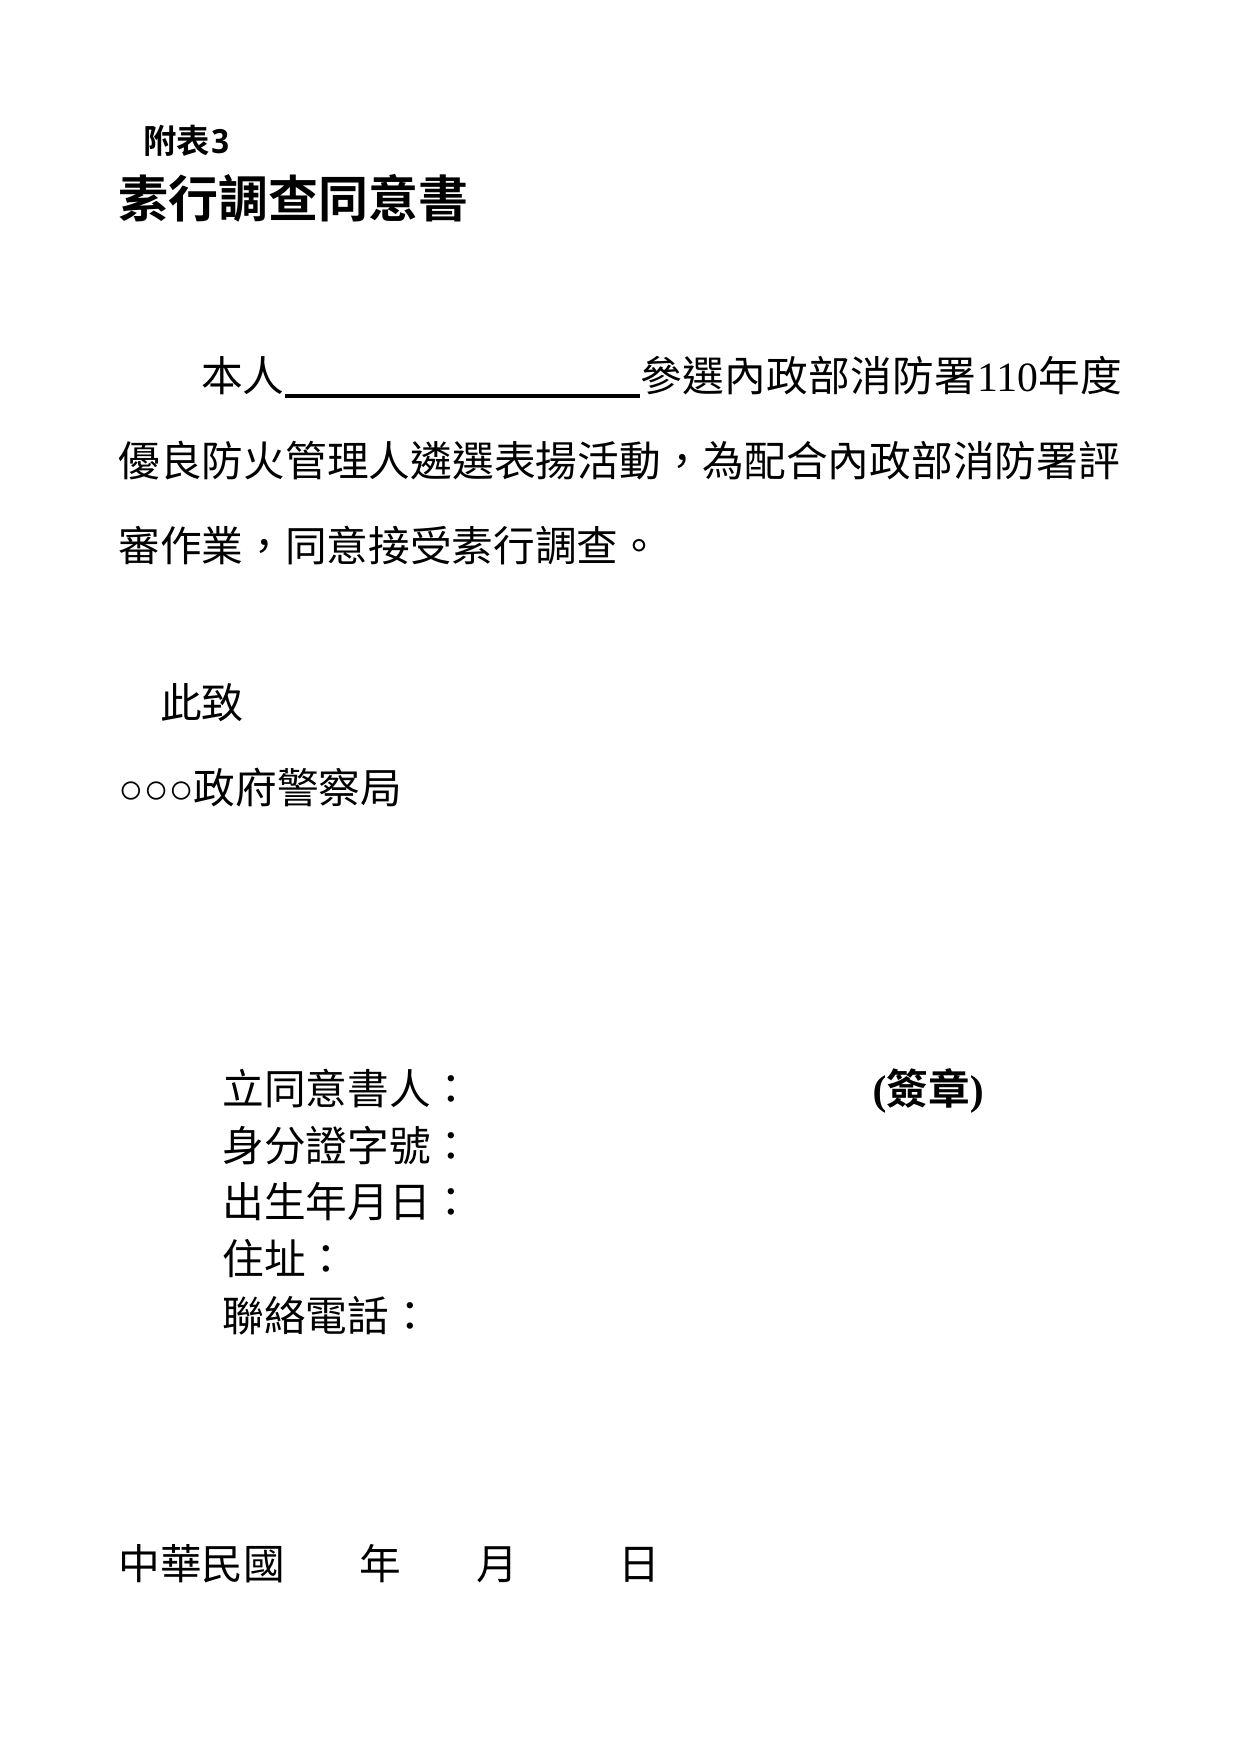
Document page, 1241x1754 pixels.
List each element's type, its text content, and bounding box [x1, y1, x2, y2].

text 素行調查同意書 [118, 163, 1122, 232]
text 本人 參選內政部消防署110年度優良防火管理人遴選表揚活動，為配合內政部消防署評審作業，同意接受素行調查。 [118, 347, 1122, 574]
text 出生年月日： [118, 1173, 1122, 1230]
text ○○○政府警察局 [118, 759, 1122, 816]
text 身分證字號： [118, 1116, 1122, 1173]
text 此致 [118, 674, 1122, 731]
text 附表3 [118, 118, 1122, 163]
text 住址： [118, 1230, 1122, 1287]
text 立同意書人： (簽章) [118, 1060, 1122, 1116]
text 中華民國 年 月 日 [118, 1535, 1122, 1592]
text 聯絡電話： [118, 1287, 1122, 1343]
